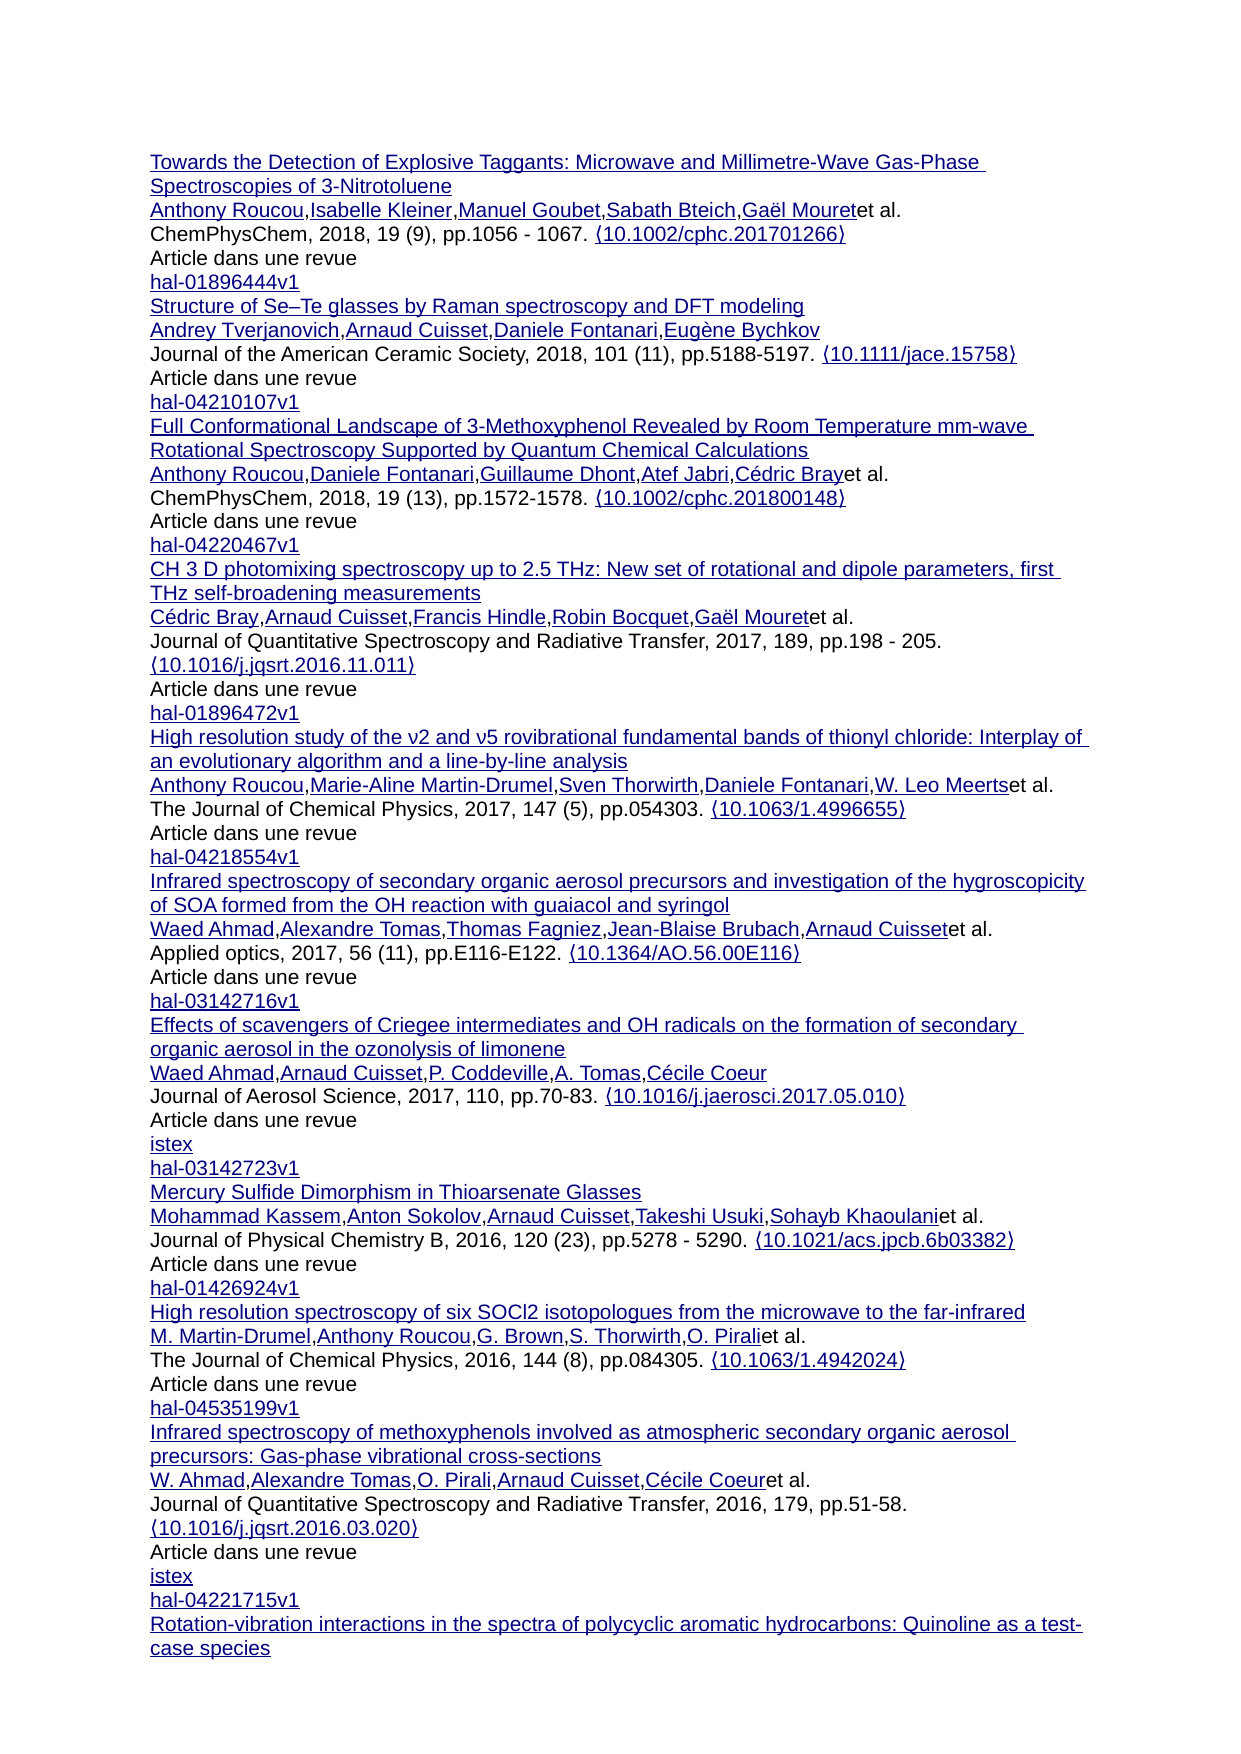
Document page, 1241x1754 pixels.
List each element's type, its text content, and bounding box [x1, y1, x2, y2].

table_cell Mercury Sulfide Dimorphism in Thioarsenate Glasses Mohammad Kassem,Anton Sokolov,Arnaud Cuisset,Takeshi Usuki,Sohayb Khaoulaniet al. Journal of Physical Chemistry B, 2016, 120 (23), pp.5278 - 5290. ⟨10.1021/acs.jpcb.6b03382⟩ Article dans une revue hal-01426924v1 [150, 1180, 1090, 1300]
table_cell Effects of scavengers of Criegee intermediates and OH radicals on the formation of secondary organic aerosol in the ozonolysis of limonene Waed Ahmad,Arnaud Cuisset,P. Coddeville,A. Tomas,Cécile Coeur Journal of Aerosol Science, 2017, 110, pp.70-83. ⟨10.1016/j.jaerosci.2017.05.010⟩ Article dans une revue istex hal-03142723v1 [150, 1013, 1090, 1180]
table_cell Infrared spectroscopy of secondary organic aerosol precursors and investigation of the hygroscopicity of SOA formed from the OH reaction with guaiacol and syringol Waed Ahmad,Alexandre Tomas,Thomas Fagniez,Jean-Blaise Brubach,Arnaud Cuissetet al. Applied optics, 2017, 56 (11), pp.E116-E122. ⟨10.1364/AO.56.00E116⟩ Article dans une revue hal-03142716v1 [150, 869, 1090, 1012]
table_cell Structure of Se–Te glasses by Raman spectroscopy and DFT modeling Andrey Tverjanovich,Arnaud Cuisset,Daniele Fontanari,Eugène Bychkov Journal of the American Ceramic Society, 2018, 101 (11), pp.5188-5197. ⟨10.1111/jace.15758⟩ Article dans une revue hal-04210107v1 [150, 294, 1090, 413]
table_cell CH 3 D photomixing spectroscopy up to 2.5 THz: New set of rotational and dipole parameters, first THz self-broadening measurements Cédric Bray,Arnaud Cuisset,Francis Hindle,Robin Bocquet,Gaël Mouretet al. Journal of Quantitative Spectroscopy and Radiative Transfer, 2017, 189, pp.198 - 205. ⟨10.1016/j.jqsrt.2016.11.011⟩ Article dans une revue hal-01896472v1 [150, 557, 1090, 725]
table_cell Infrared spectroscopy of methoxyphenols involved as atmospheric secondary organic aerosol precursors: Gas-phase vibrational cross-sections W. Ahmad,Alexandre Tomas,O. Pirali,Arnaud Cuisset,Cécile Coeuret al. Journal of Quantitative Spectroscopy and Radiative Transfer, 2016, 179, pp.51-58. ⟨10.1016/j.jqsrt.2016.03.020⟩ Article dans une revue istex hal-04221715v1 [150, 1420, 1090, 1611]
table_cell High resolution study of the ν2 and ν5 rovibrational fundamental bands of thionyl chloride: Interplay of an evolutionary algorithm and a line-by-line analysis Anthony Roucou,Marie-Aline Martin-Drumel,Sven Thorwirth,Daniele Fontanari,W. Leo Meertset al. The Journal of Chemical Physics, 2017, 147 (5), pp.054303. ⟨10.1063/1.4996655⟩ Article dans une revue hal-04218554v1 [150, 725, 1090, 869]
table_cell Rotation-vibration interactions in the spectra of polycyclic aromatic hydrocarbons: Quinoline as a test-case species [150, 1611, 1090, 1659]
table_cell Full Conformational Landscape of 3‐Methoxyphenol Revealed by Room Temperature mm‐wave Rotational Spectroscopy Supported by Quantum Chemical Calculations Anthony Roucou,Daniele Fontanari,Guillaume Dhont,Atef Jabri,Cédric Brayet al. ChemPhysChem, 2018, 19 (13), pp.1572-1578. ⟨10.1002/cphc.201800148⟩ Article dans une revue hal-04220467v1 [150, 414, 1090, 557]
table_cell Towards the Detection of Explosive Taggants: Microwave and Millimetre-Wave Gas-Phase Spectroscopies of 3-Nitrotoluene Anthony Roucou,Isabelle Kleiner,Manuel Goubet,Sabath Bteich,Gaël Mouretet al. ChemPhysChem, 2018, 19 (9), pp.1056 - 1067. ⟨10.1002/cphc.201701266⟩ Article dans une revue hal-01896444v1 [150, 150, 1090, 294]
table_cell High resolution spectroscopy of six SOCl2 isotopologues from the microwave to the far-infrared M. Martin-Drumel,Anthony Roucou,G. Brown,S. Thorwirth,O. Piraliet al. The Journal of Chemical Physics, 2016, 144 (8), pp.084305. ⟨10.1063/1.4942024⟩ Article dans une revue hal-04535199v1 [150, 1300, 1090, 1420]
